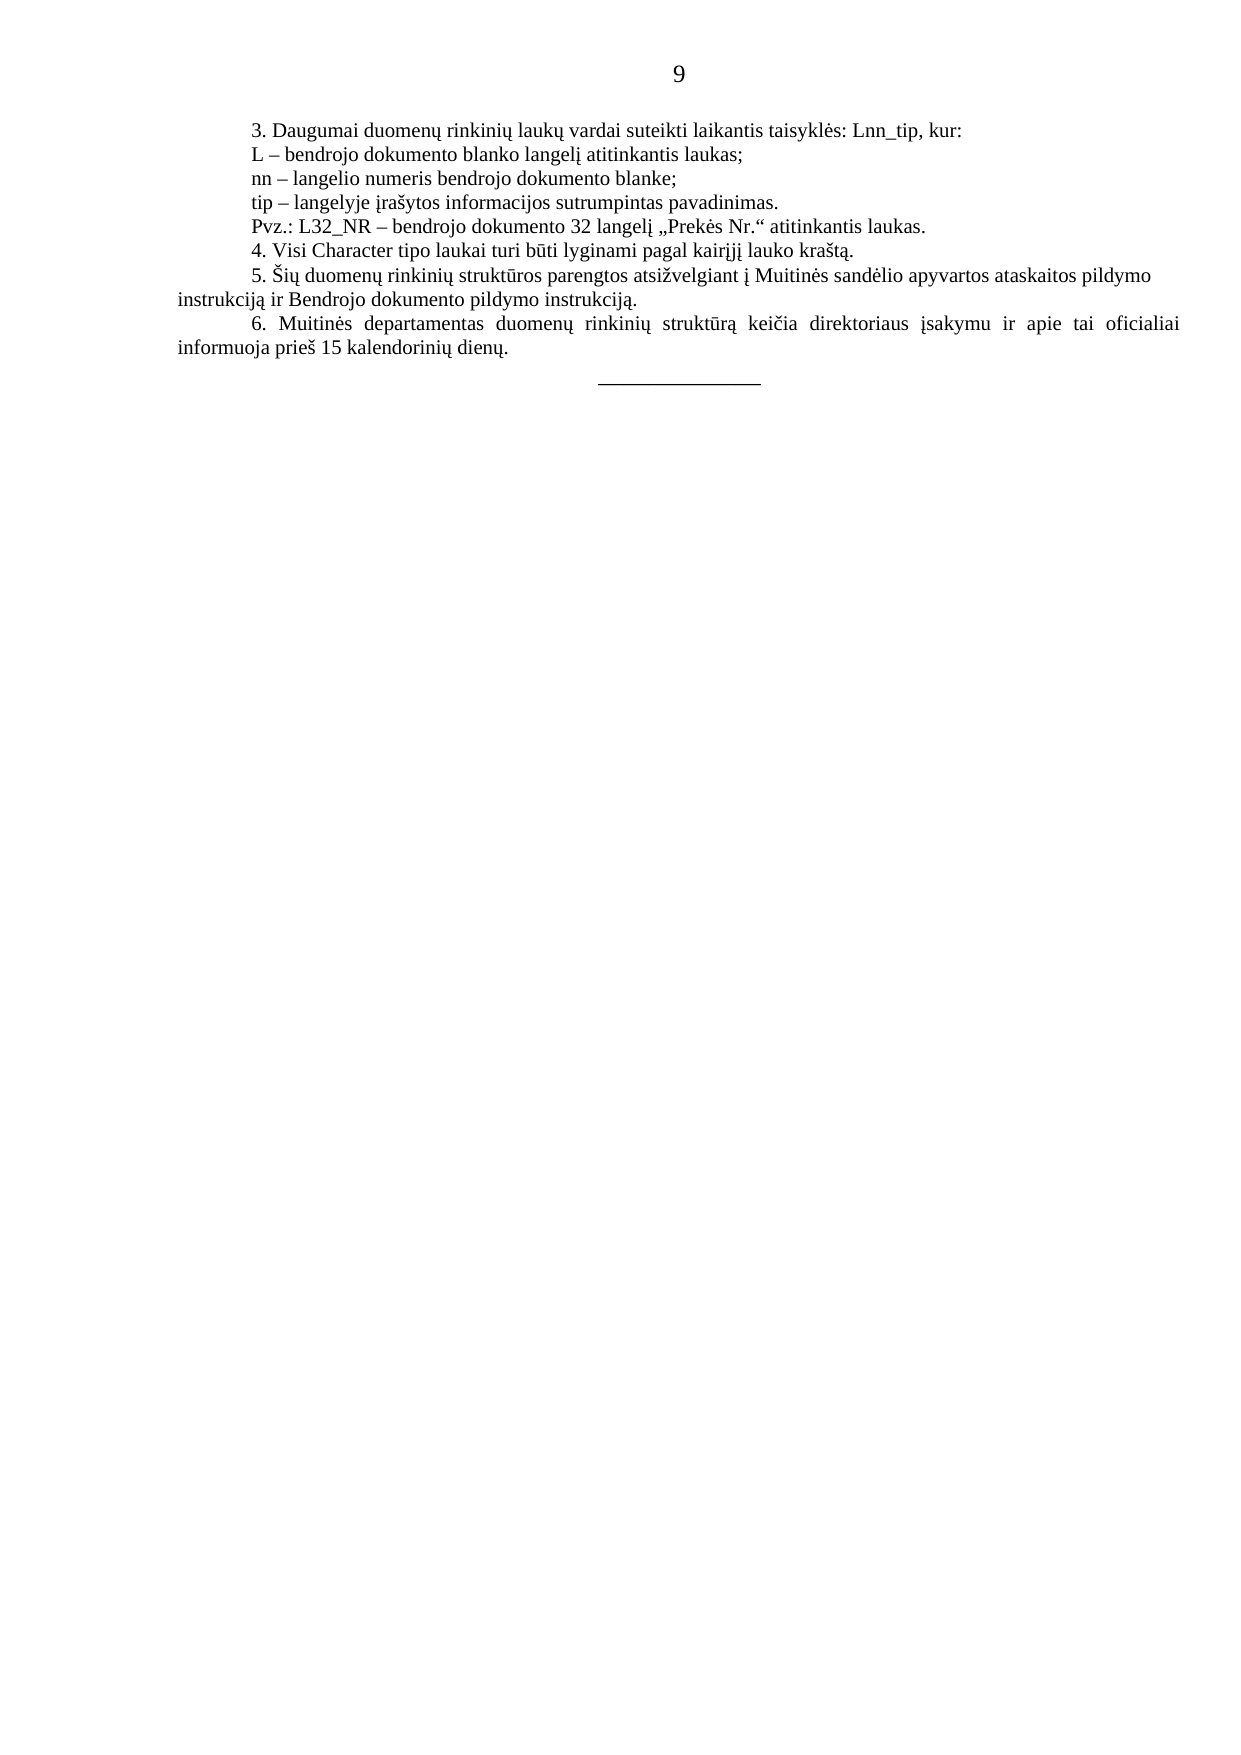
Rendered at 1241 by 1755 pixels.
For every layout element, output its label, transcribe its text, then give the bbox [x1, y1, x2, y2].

text 6. Muitinės departamentas duomenų rinkinių struktūrą keičia direktoriaus įsakymu ir apie tai oficialiai informuoja prieš 15 kalendorinių dienų. [177, 311, 1181, 359]
text 3. Daugumai duomenų rinkinių laukų vardai suteikti laikantis taisyklės: Lnn_tip, kur: [177, 118, 1181, 142]
text 5. Šių duomenų rinkinių struktūros parengtos atsižvelgiant į Muitinės sandėlio apyvartos ataskaitos pildymo instrukciją ir Bendrojo dokumento pildymo instrukciją. [177, 262, 1181, 311]
text tip – langelyje įrašytos informacijos sutrumpintas pavadinimas. [177, 190, 1181, 214]
text Pvz.: L32_NR – bendrojo dokumento 32 langelį „Prekės Nr.“ atitinkantis laukas. [177, 214, 1181, 238]
text L – bendrojo dokumento blanko langelį atitinkantis laukas; [177, 142, 1181, 166]
text nn – langelio numeris bendrojo dokumento blanke; [177, 166, 1181, 190]
text _____________ [177, 359, 1181, 387]
text 4. Visi Character tipo laukai turi būti lyginami pagal kairįjį lauko kraštą. [177, 238, 1181, 262]
